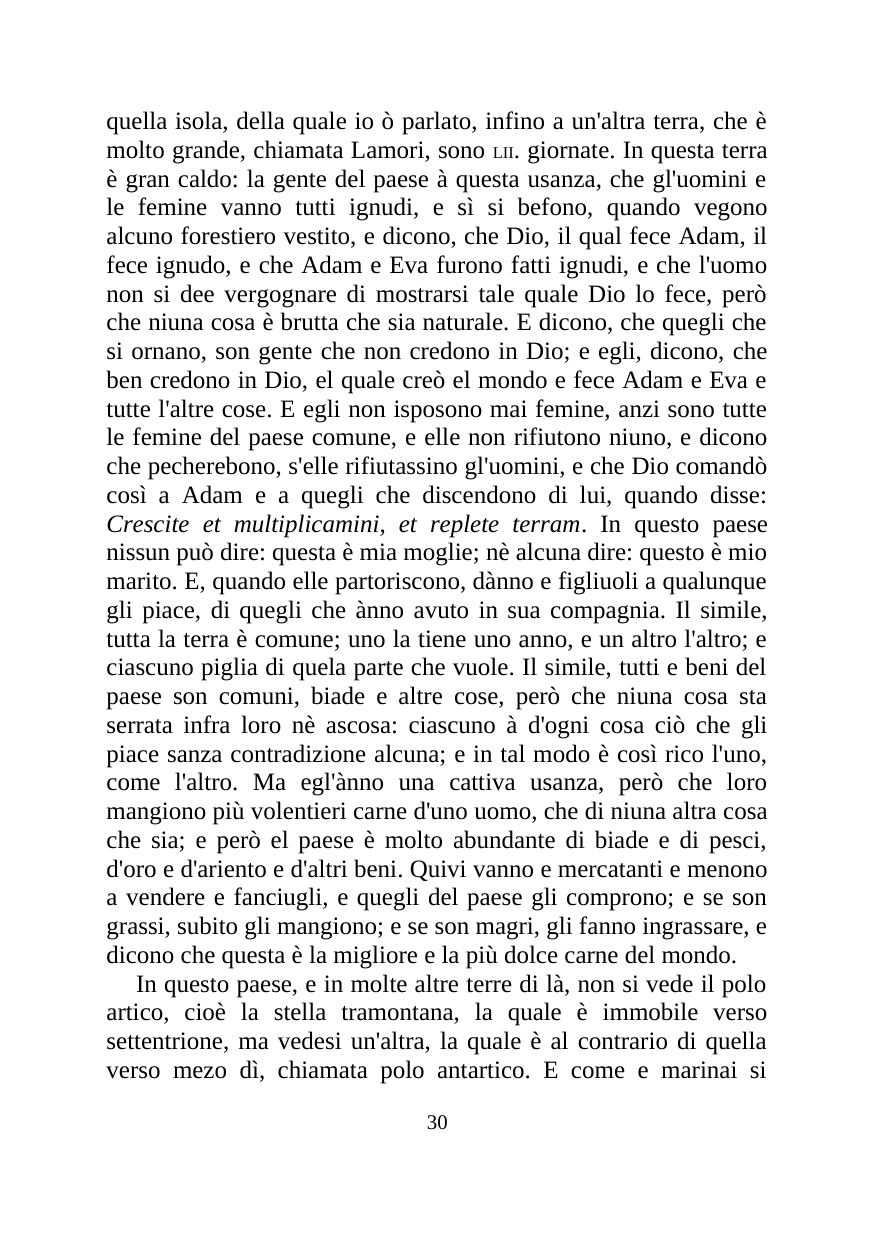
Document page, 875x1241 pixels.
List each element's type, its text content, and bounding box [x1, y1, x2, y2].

text In questo paese, e in molte altre terre di là, non si vede il polo artico, cioè la stella tramontana, la quale è immobile verso settentrione, ma vedesi un'altra, la quale è al contrario di quella verso mezo dì, chiamata polo antartico. E come e marinai si [106, 969, 768, 1084]
text quella isola, della quale io ò parlato, infino a un'altra terra, che è molto grande, chiamata Lamori, sono lii. giornate. In questa terra è gran caldo: la gente del paese à questa usanza, che gl'uomini e le femine vanno tutti ignudi, e sì si befono, quando vegono alcuno forestiero vestito, e dicono, che Dio, il qual fece Adam, il fece ignudo, e che Adam e Eva furono fatti ignudi, e che l'uomo non si dee vergognare di mostrarsi tale quale Dio lo fece, però che niuna cosa è brutta che sia naturale. E dicono, che quegli che si ornano, son gente che non credono in Dio; e egli, dicono, che ben credono in Dio, el quale creò el mondo e fece Adam e Eva e tutte l'altre cose. E egli non isposono mai femine, anzi sono tutte le femine del paese comune, e elle non rifiutono niuno, e dicono che pecherebono, s'elle rifiutassino gl'uomini, e che Dio comandò così a Adam e a quegli che discendono di lui, quando disse: Crescite et multiplicamini, et replete terram. In questo paese nissun può dire: questa è mia moglie; nè alcuna dire: questo è mio marito. E, quando elle partoriscono, dànno e figliuoli a qualunque gli piace, di quegli che ànno avuto in sua compagnia. Il simile, tutta la terra è comune; uno la tiene uno anno, e un altro l'altro; e ciascuno piglia di quela parte che vuole. Il simile, tutti e beni del paese son comuni, biade e altre cose, però che niuna cosa sta serrata infra loro nè ascosa: ciascuno à d'ogni cosa ciò che gli piace sanza contradizione alcuna; e in tal modo è così rico l'uno, come l'altro. Ma egl'ànno una cattiva usanza, però che loro mangiono più volentieri carne d'uno uomo, che di niuna altra cosa che sia; e però el paese è molto abundante di biade e di pesci, d'oro e d'ariento e d'altri beni. Quivi vanno e mercatanti e menono a vendere e fanciugli, e quegli del paese gli comprono; e se son grassi, subito gli mangiono; e se son magri, gli fanno ingrassare, e dicono che questa è la migliore e la più dolce carne del mondo. [106, 106, 768, 969]
